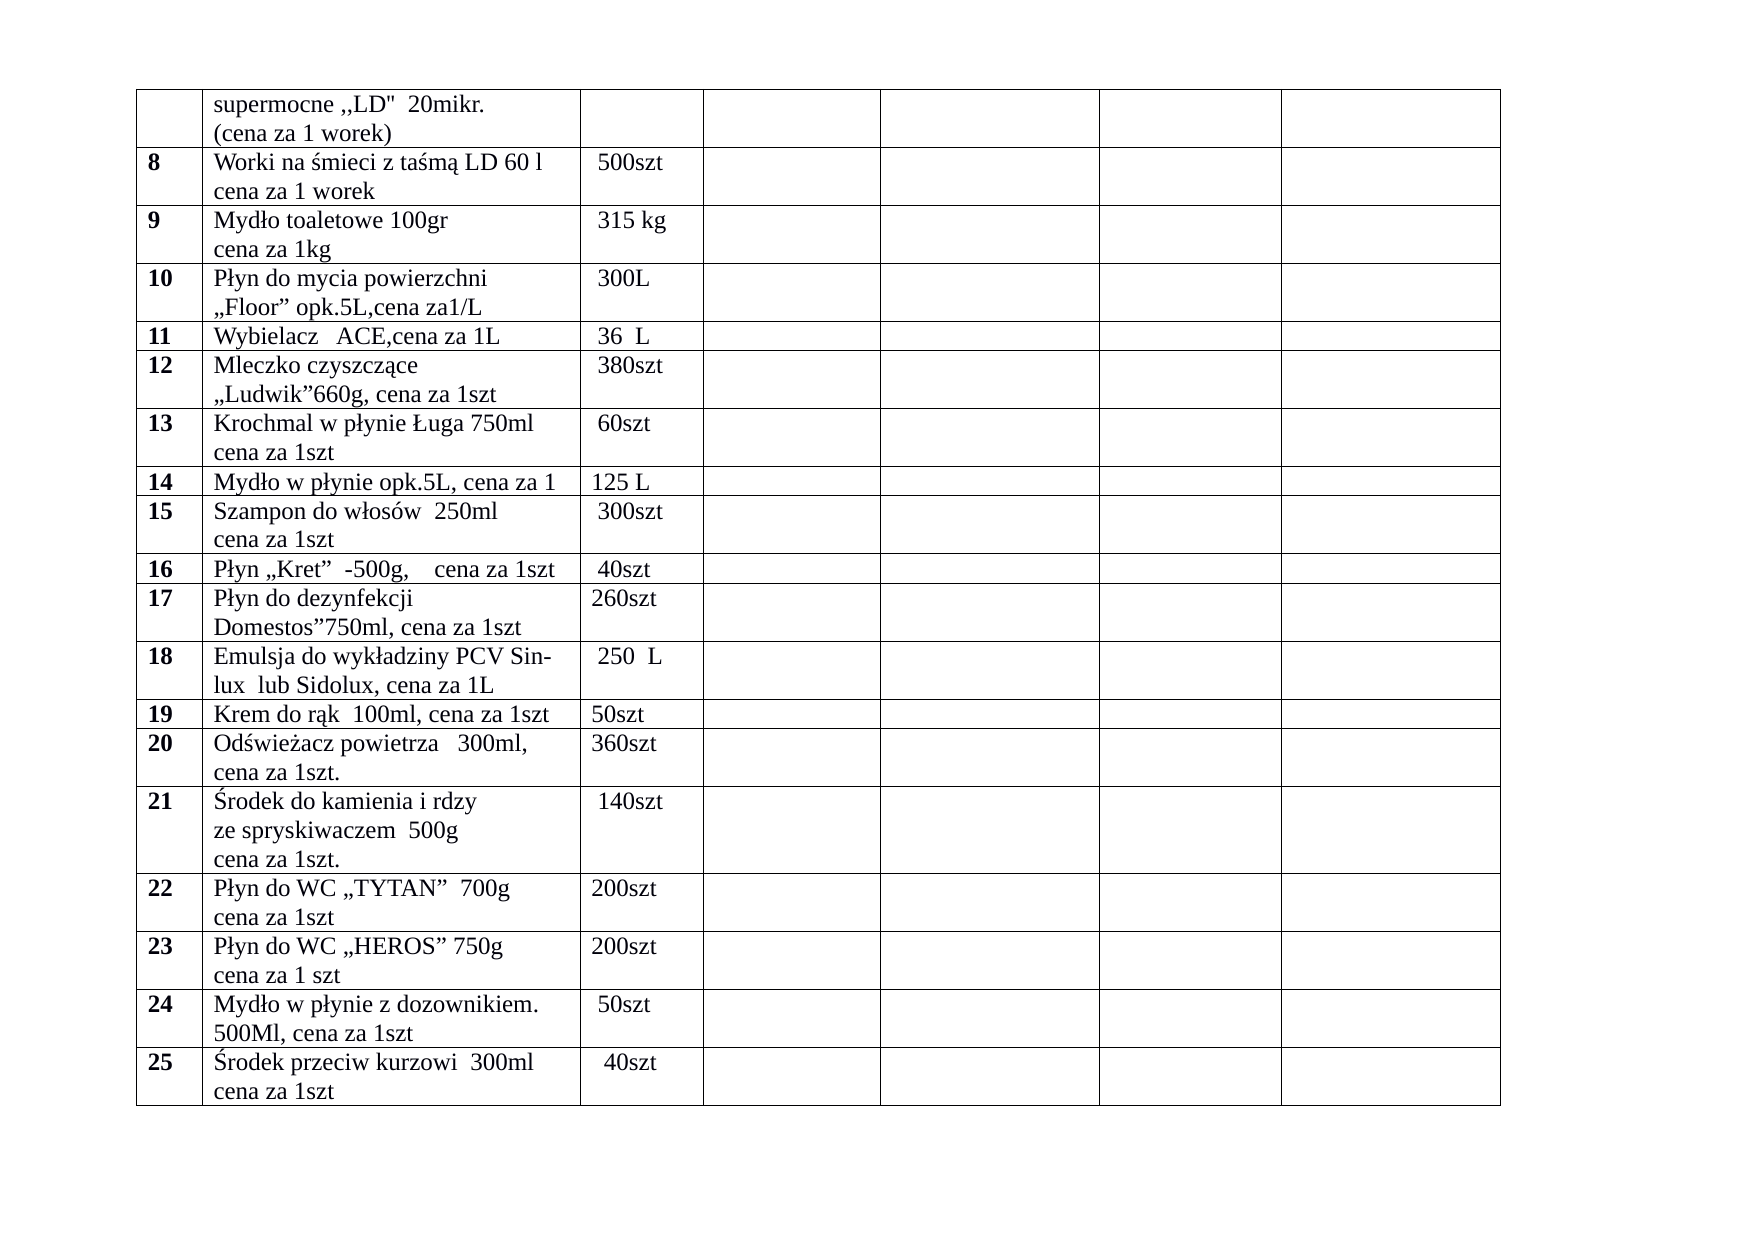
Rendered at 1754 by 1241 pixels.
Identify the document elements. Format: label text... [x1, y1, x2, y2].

table_cell [1282, 932, 1500, 989]
table_cell [881, 322, 1099, 350]
table_cell 380szt [581, 351, 703, 408]
table_cell 50szt [581, 990, 703, 1047]
table_cell [704, 206, 880, 263]
table_cell [704, 90, 880, 147]
table_cell Płyn „Kret” -500g, cena za 1szt [203, 554, 580, 583]
table_cell [1282, 787, 1500, 873]
table_cell supermocne ,,LD'' 20mikr. (cena za 1 worek) [203, 90, 580, 147]
table_cell [1100, 1048, 1281, 1105]
table_cell [1282, 409, 1500, 466]
table_cell [1100, 700, 1281, 728]
table_cell [1100, 90, 1281, 147]
table_cell [1282, 322, 1500, 350]
table_cell [1100, 409, 1281, 466]
table_cell 140szt [581, 787, 703, 873]
table_cell Płyn do WC „HEROS” 750g cena za 1 szt [203, 932, 580, 989]
table_cell [1282, 1048, 1500, 1105]
table_cell Emulsja do wykładziny PCV Sin-lux lub Sidolux, cena za 1L [203, 642, 580, 699]
table_cell [1282, 584, 1500, 641]
table_cell [881, 206, 1099, 263]
table_cell [1100, 496, 1281, 553]
table_cell 23 [137, 932, 202, 989]
table_cell [1282, 642, 1500, 699]
table_cell [137, 90, 202, 147]
table_cell [581, 90, 703, 147]
table_cell [1282, 351, 1500, 408]
table_cell 25 [137, 1048, 202, 1105]
table_cell [1282, 206, 1500, 263]
table_cell [881, 990, 1099, 1047]
table_cell [704, 496, 880, 553]
table_cell 19 [137, 700, 202, 728]
table_cell [881, 787, 1099, 873]
table_cell 250 L [581, 642, 703, 699]
table_cell [881, 554, 1099, 583]
table_cell Mydło w płynie z dozownikiem. 500Ml, cena za 1szt [203, 990, 580, 1047]
table_cell [704, 642, 880, 699]
table_cell [1282, 496, 1500, 553]
table_cell 14 [137, 467, 202, 495]
table_cell [881, 148, 1099, 205]
table_cell 40szt [581, 554, 703, 583]
table_cell [704, 322, 880, 350]
table_cell [704, 1048, 880, 1105]
table_cell Płyn do WC „TYTAN” 700g cena za 1szt [203, 874, 580, 931]
table_cell [881, 932, 1099, 989]
table_cell Krem do rąk 100ml, cena za 1szt [203, 700, 580, 728]
table_cell [1100, 787, 1281, 873]
table_cell Środek do kamienia i rdzy ze spryskiwaczem 500g cena za 1szt. [203, 787, 580, 873]
table_cell 16 [137, 554, 202, 583]
table_cell [1282, 148, 1500, 205]
table_cell 50szt [581, 700, 703, 728]
table_cell [704, 990, 880, 1047]
table_cell 24 [137, 990, 202, 1047]
table_cell 20 [137, 729, 202, 786]
table_cell 17 [137, 584, 202, 641]
table_cell Środek przeciw kurzowi 300ml cena za 1szt [203, 1048, 580, 1105]
table_cell [704, 874, 880, 931]
table_cell 9 [137, 206, 202, 263]
table_cell [881, 642, 1099, 699]
table_cell [1282, 700, 1500, 728]
table_cell 60szt [581, 409, 703, 466]
table_cell [1100, 351, 1281, 408]
table_cell 10 [137, 264, 202, 321]
table_cell [881, 584, 1099, 641]
table_cell [1100, 206, 1281, 263]
table_cell [1282, 467, 1500, 495]
table_cell 200szt [581, 874, 703, 931]
table_cell [881, 700, 1099, 728]
table_cell [704, 351, 880, 408]
table_cell [1100, 932, 1281, 989]
table_cell [881, 1048, 1099, 1105]
table_cell 22 [137, 874, 202, 931]
table_cell Wybielacz ACE,cena za 1L [203, 322, 580, 350]
table_cell Krochmal w płynie Ługa 750ml cena za 1szt [203, 409, 580, 466]
table_cell 13 [137, 409, 202, 466]
table_cell [1100, 642, 1281, 699]
table_cell Odświeżacz powietrza 300ml, cena za 1szt. [203, 729, 580, 786]
table_cell [881, 351, 1099, 408]
table_cell 18 [137, 642, 202, 699]
table_cell [704, 700, 880, 728]
table_cell [704, 554, 880, 583]
table_cell Mydło w płynie opk.5L, cena za 1 [203, 467, 580, 495]
table_cell [1100, 990, 1281, 1047]
table_cell 11 [137, 322, 202, 350]
table_cell 8 [137, 148, 202, 205]
table_cell [1100, 874, 1281, 931]
table_cell [1282, 729, 1500, 786]
table_cell [1100, 729, 1281, 786]
table_cell [704, 787, 880, 873]
table_cell 260szt [581, 584, 703, 641]
table_cell 40szt [581, 1048, 703, 1105]
table_cell 500szt [581, 148, 703, 205]
table_cell [881, 729, 1099, 786]
table_cell [704, 264, 880, 321]
table_cell 36 L [581, 322, 703, 350]
table_cell Płyn do mycia powierzchni „Floor” opk.5L,cena za1/L [203, 264, 580, 321]
table_cell 300szt [581, 496, 703, 553]
table_cell 125 L [581, 467, 703, 495]
table_cell [704, 148, 880, 205]
table_cell [1282, 264, 1500, 321]
table_cell [704, 932, 880, 989]
table_cell 15 [137, 496, 202, 553]
table_cell 21 [137, 787, 202, 873]
table_cell [1100, 467, 1281, 495]
table_cell Mydło toaletowe 100gr cena za 1kg [203, 206, 580, 263]
table_cell Płyn do dezynfekcji Domestos”750ml, cena za 1szt [203, 584, 580, 641]
table_cell [881, 409, 1099, 466]
table_cell [1282, 990, 1500, 1047]
table_cell [704, 409, 880, 466]
table_cell 200szt [581, 932, 703, 989]
table_cell [881, 496, 1099, 553]
table_cell 360szt [581, 729, 703, 786]
table_cell [881, 90, 1099, 147]
table_cell [881, 264, 1099, 321]
table_cell [881, 874, 1099, 931]
table_cell [1100, 264, 1281, 321]
table_cell Szampon do włosów 250ml cena za 1szt [203, 496, 580, 553]
table_cell 300L [581, 264, 703, 321]
table_cell Mleczko czyszczące „Ludwik”660g, cena za 1szt [203, 351, 580, 408]
table_cell [1282, 874, 1500, 931]
table_cell 315 kg [581, 206, 703, 263]
table_cell [704, 729, 880, 786]
table_cell [1100, 584, 1281, 641]
table_cell [1100, 322, 1281, 350]
table_cell [1282, 90, 1500, 147]
table_cell [1100, 148, 1281, 205]
table_cell [881, 467, 1099, 495]
table_cell [704, 584, 880, 641]
table_cell [1282, 554, 1500, 583]
table_cell [704, 467, 880, 495]
table_cell 12 [137, 351, 202, 408]
table_cell Worki na śmieci z taśmą LD 60 l cena za 1 worek [203, 148, 580, 205]
table_cell [1100, 554, 1281, 583]
